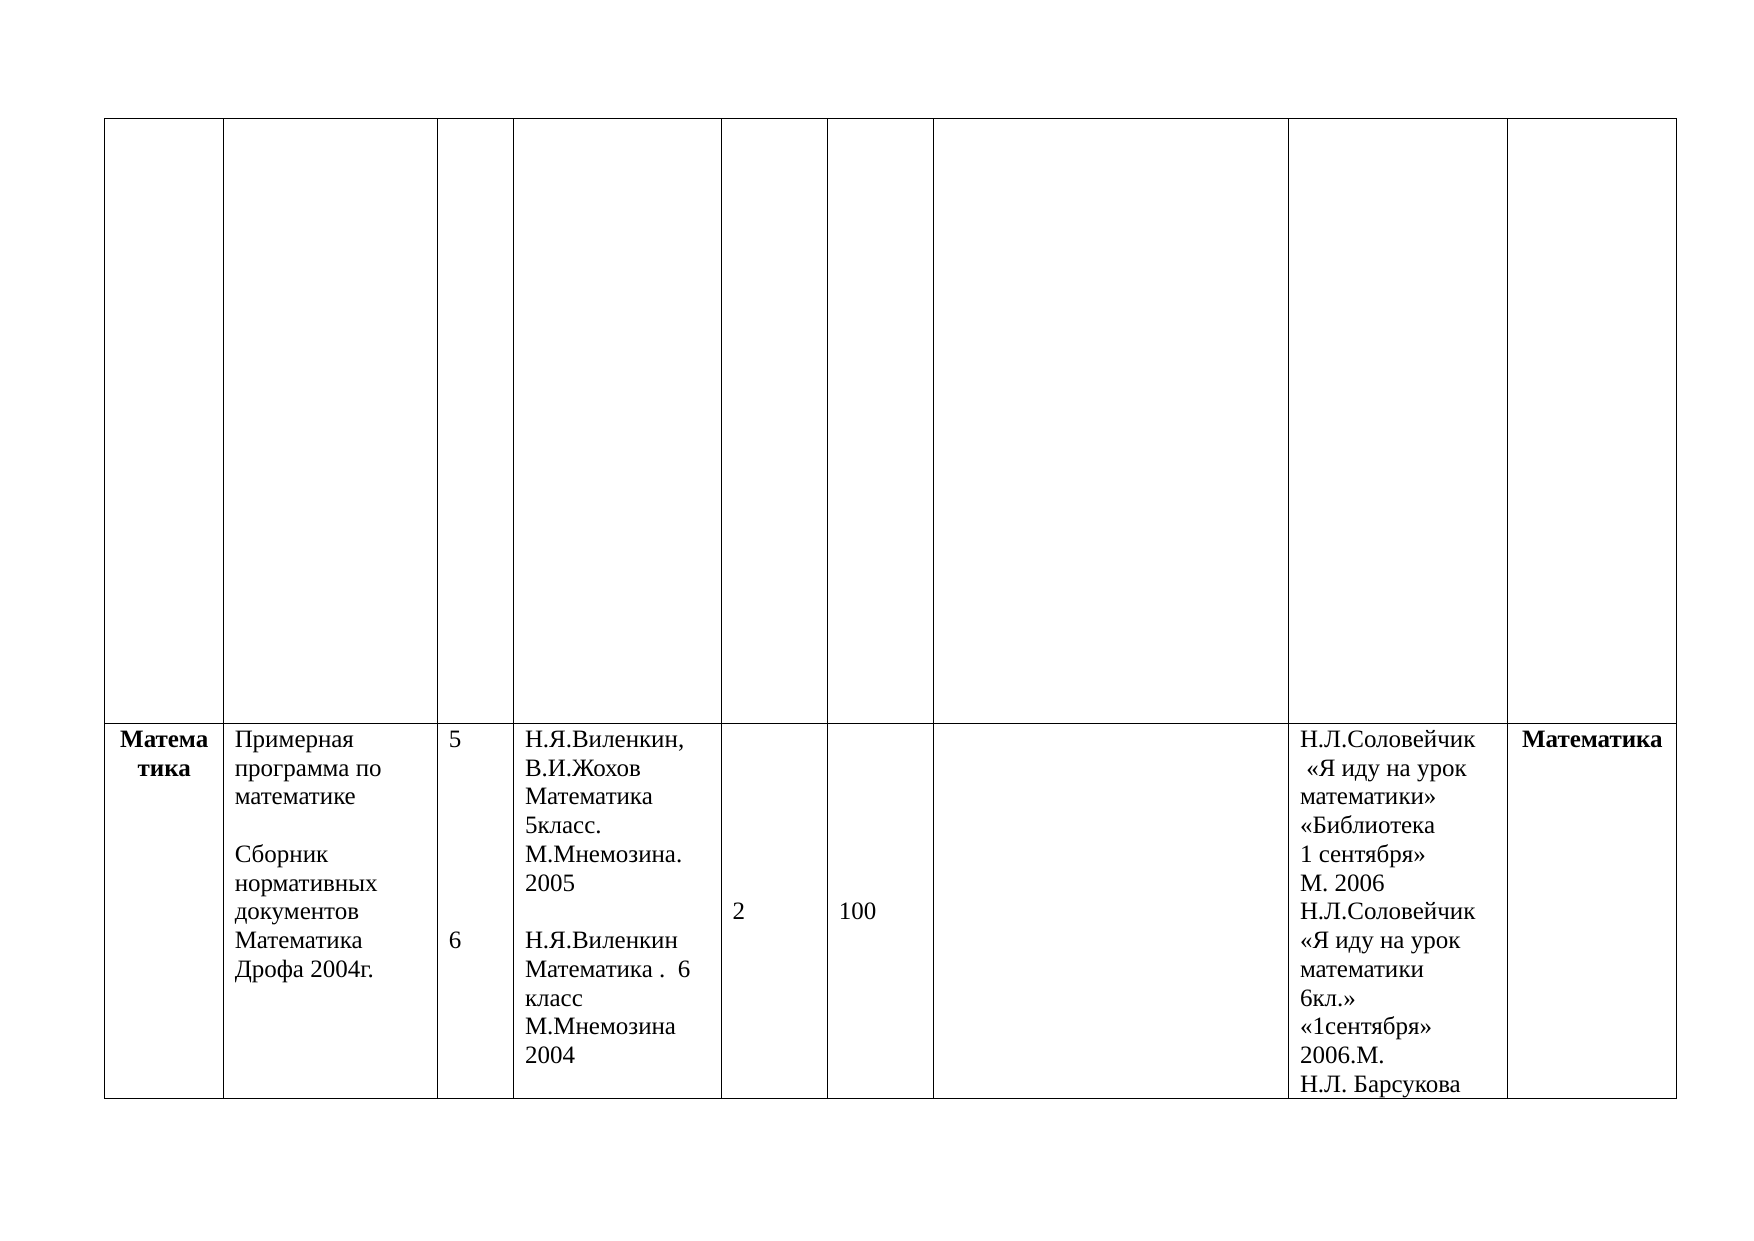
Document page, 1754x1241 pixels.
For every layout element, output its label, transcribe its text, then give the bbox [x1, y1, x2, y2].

table_cell [934, 119, 1288, 723]
table_cell Примерная программа по математике Сборник нормативных документов Математика Дрофа 2004г. [224, 724, 437, 1098]
table_cell 100 [828, 724, 933, 1098]
table_cell [105, 119, 223, 723]
table_cell Математика [105, 724, 223, 1098]
table_cell [514, 119, 721, 723]
table_cell [1289, 119, 1507, 723]
table_cell [934, 724, 1288, 1098]
table_cell [1508, 119, 1676, 723]
table_cell 2 [722, 724, 827, 1098]
table_cell [828, 119, 933, 723]
table_cell [224, 119, 437, 723]
table_cell 5 6 [438, 724, 513, 1098]
table_cell Н.Я.Виленкин, В.И.Жохов Математика 5класс. М.Мнемозина. 2005 Н.Я.Виленкин Математика . 6 класс М.Мнемозина 2004 [514, 724, 721, 1098]
table_cell Н.Л.Соловейчик «Я иду на урок математики» «Библиотека 1 сентября» М. 2006 Н.Л.Соловейчик «Я иду на урок математики 6кл.» «1сентября» 2006.М. Н.Л. Барсукова [1289, 724, 1507, 1098]
table_cell Математика [1508, 724, 1676, 1098]
table_cell [722, 119, 827, 723]
table_cell [438, 119, 513, 723]
